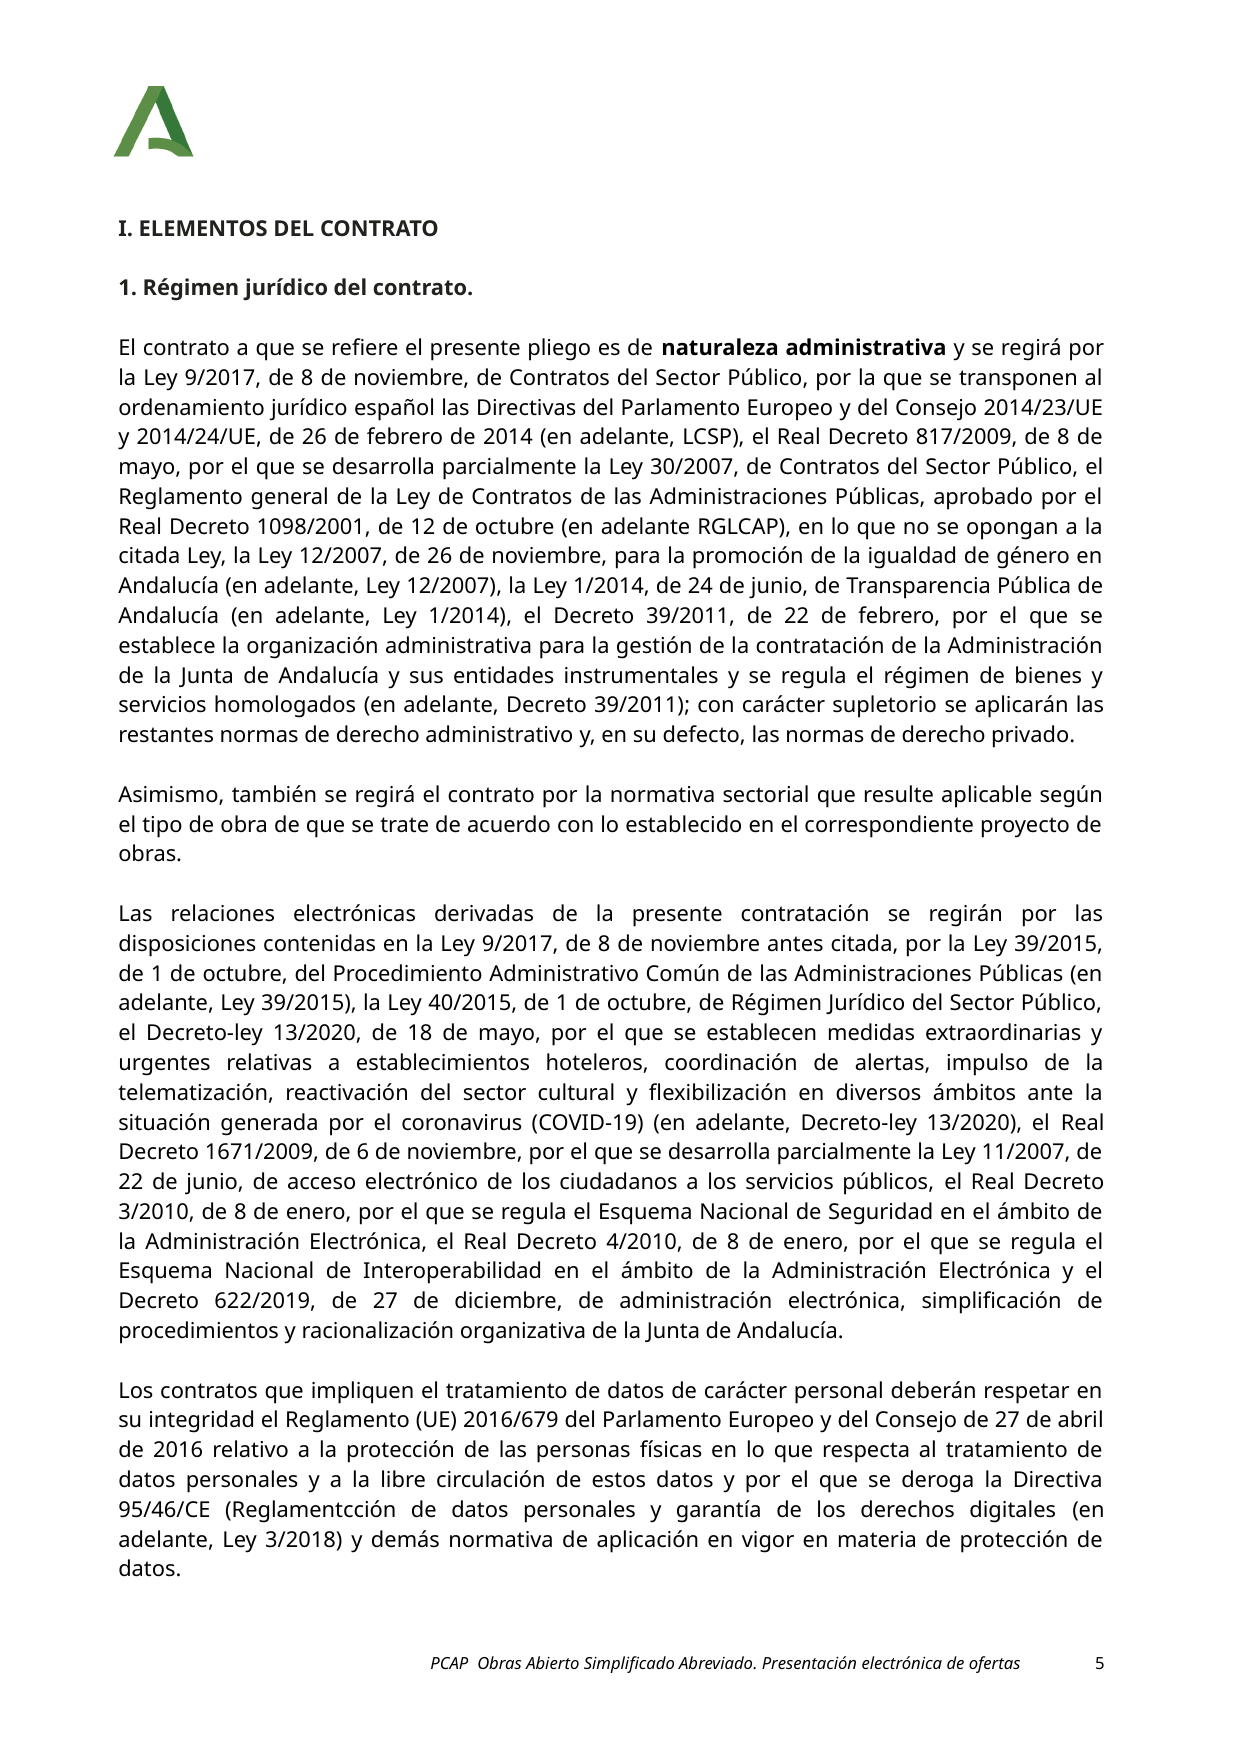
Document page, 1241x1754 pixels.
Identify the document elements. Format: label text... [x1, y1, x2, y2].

text Asimismo, también se regirá el contrato por la normativa sectorial que resulte aplicable según el tipo de obra de que se trate de acuerdo con lo establecido en el correspondiente proyecto de obras. [118, 779, 1104, 868]
text 1. Régimen jurídico del contrato. [118, 272, 1104, 302]
text El contrato a que se refiere el presente pliego es de naturaleza administrativa y se regirá por la Ley 9/2017, de 8 de noviembre, de Contratos del Sector Público, por la que se transponen al ordenamiento jurídico español las Directivas del Parlamento Europeo y del Consejo 2014/23/UE y 2014/24/UE, de 26 de febrero de 2014 (en adelante, LCSP), el Real Decreto 817/2009, de 8 de mayo, por el que se desarrolla parcialmente la Ley 30/2007, de Contratos del Sector Público, el Reglamento general de la Ley de Contratos de las Administraciones Públicas, aprobado por el Real Decreto 1098/2001, de 12 de octubre (en adelante RGLCAP), en lo que no se opongan a la citada Ley, la Ley 12/2007, de 26 de noviembre, para la promoción de la igualdad de género en Andalucía (en adelante, Ley 12/2007), la Ley 1/2014, de 24 de junio, de Transparencia Pública de Andalucía (en adelante, Ley 1/2014), el Decreto 39/2011, de 22 de febrero, por el que se establece la organización administrativa para la gestión de la contratación de la Administración de la Junta de Andalucía y sus entidades instrumentales y se regula el régimen de bienes y servicios homologados (en adelante, Decreto 39/2011); con carácter supletorio se aplicarán las restantes normas de derecho administrativo y, en su defecto, las normas de derecho privado. [118, 332, 1104, 749]
text I. ELEMENTOS DEL CONTRATO [118, 213, 1104, 242]
text Los contratos que impliquen el tratamiento de datos de carácter personal deberán respetar en su integridad el Reglamento (UE) 2016/679 del Parlamento Europeo y del Consejo de 27 de abril de 2016 relativo a la protección de las personas físicas en lo que respecta al tratamiento de datos personales y a la libre circulación de estos datos y por el que se deroga la Directiva 95/46/CE (Reglamentcción de datos personales y garantía de los derechos digitales (en adelante, Ley 3/2018) y demás normativa de aplicación en vigor en materia de protección de datos. [118, 1374, 1104, 1583]
picture [109, 81, 198, 161]
text Las relaciones electrónicas derivadas de la presente contratación se regirán por las disposiciones contenidas en la Ley 9/2017, de 8 de noviembre antes citada, por la Ley 39/2015, de 1 de octubre, del Procedimiento Administrativo Común de las Administraciones Públicas (en adelante, Ley 39/2015), la Ley 40/2015, de 1 de octubre, de Régimen Jurídico del Sector Público, el Decreto-ley 13/2020, de 18 de mayo, por el que se establecen medidas extraordinarias y urgentes relativas a establecimientos hoteleros, coordinación de alertas, impulso de la telematización, reactivación del sector cultural y flexibilización en diversos ámbitos ante la situación generada por el coronavirus (COVID-19) (en adelante, Decreto-ley 13/2020), el Real Decreto 1671/2009, de 6 de noviembre, por el que se desarrolla parcialmente la Ley 11/2007, de 22 de junio, de acceso electrónico de los ciudadanos a los servicios públicos, el Real Decreto 3/2010, de 8 de enero, por el que se regula el Esquema Nacional de Seguridad en el ámbito de la Administración Electrónica, el Real Decreto 4/2010, de 8 de enero, por el que se regula el Esquema Nacional de Interoperabilidad en el ámbito de la Administración Electrónica y el Decreto 622/2019, de 27 de diciembre, de administración electrónica, simplificación de procedimientos y racionalización organizativa de la Junta de Andalucía. [118, 898, 1104, 1345]
